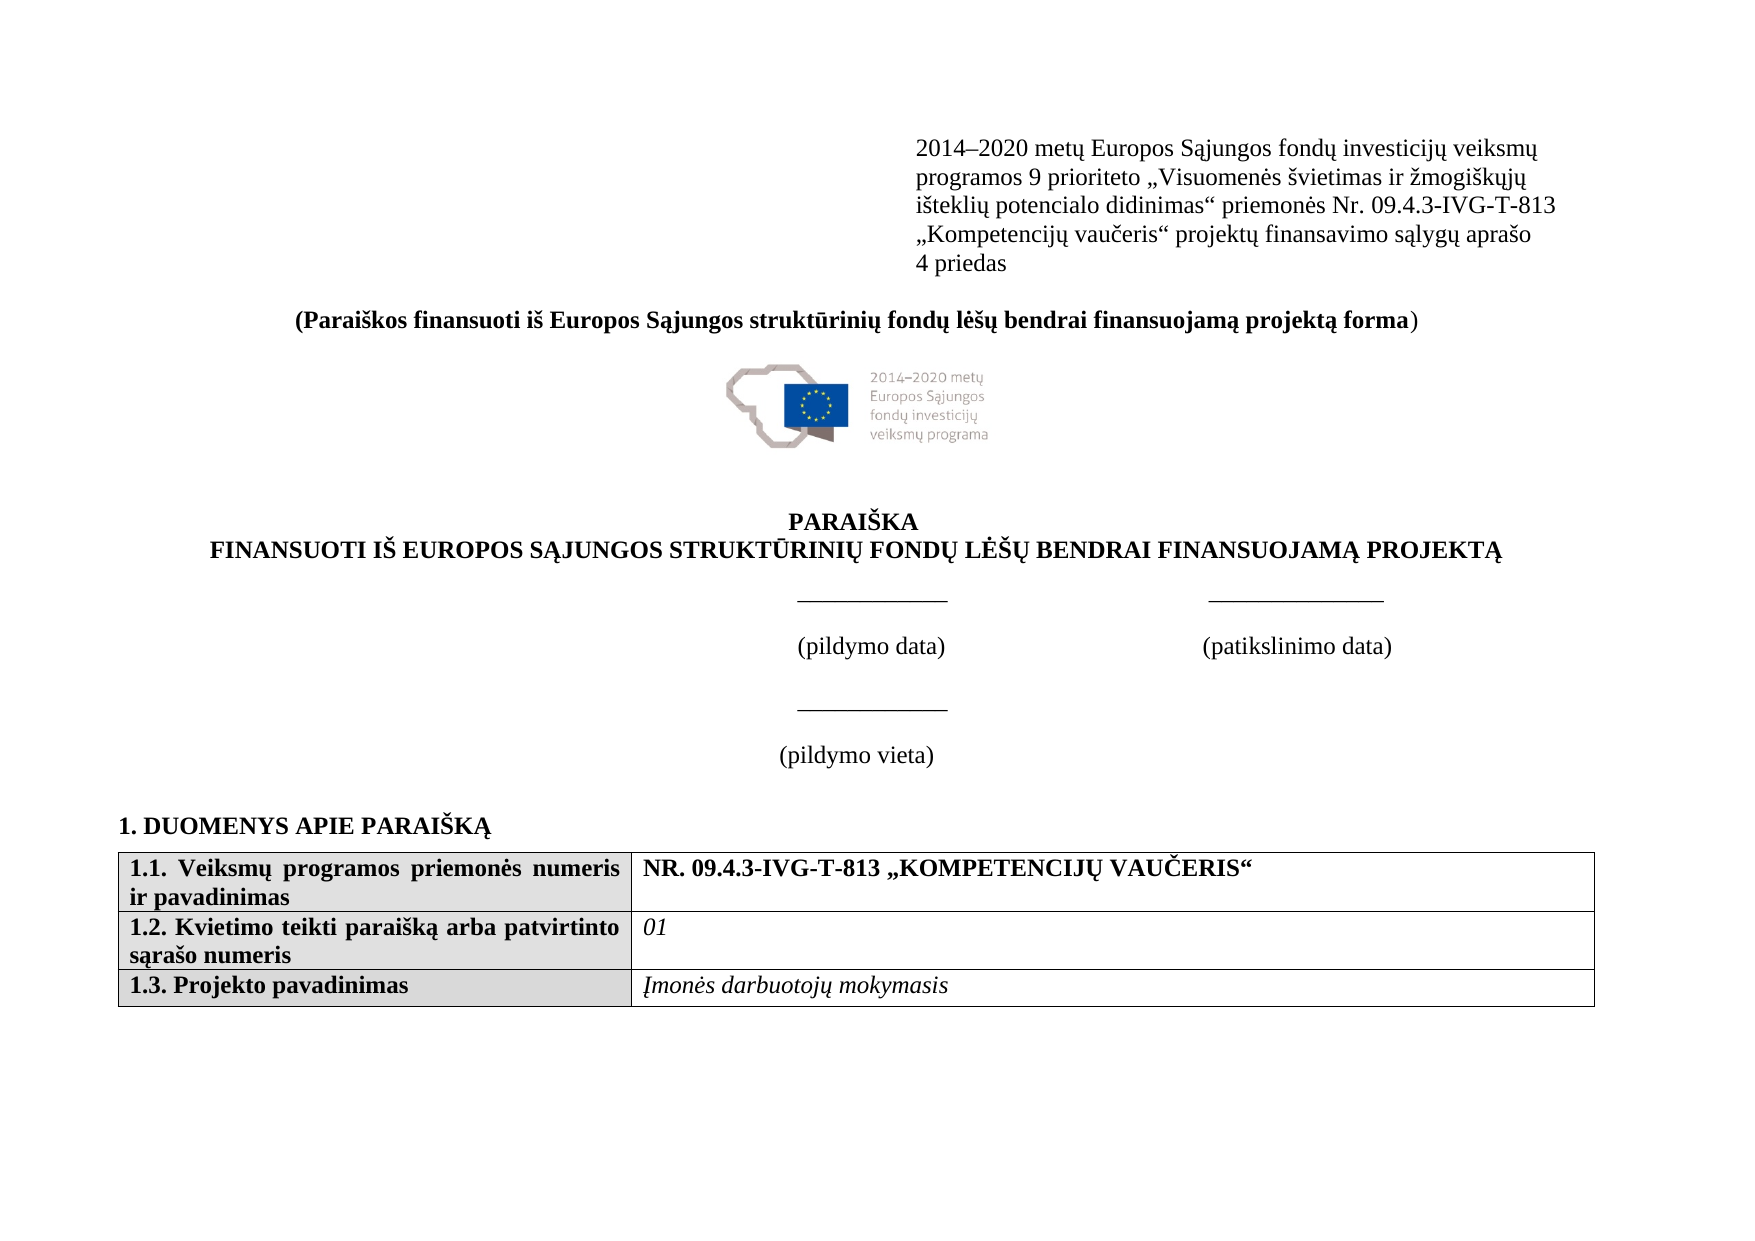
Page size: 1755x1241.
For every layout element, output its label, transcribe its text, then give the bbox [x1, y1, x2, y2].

text išteklių potencialo didinimas“ priemonės Nr. 09.4.3-IVG-T-813 [916, 190, 1595, 219]
table_cell Įmonės darbuotojų mokymasis [632, 970, 1594, 1006]
text (pildymo data) (patikslinimo data) [797, 631, 1595, 659]
text 4 priedas [118, 248, 1595, 277]
table_header NR. 09.4.3-IVG-T-813 „Kompetencijų vaučeris“ [632, 853, 1594, 911]
table_cell 1.3. Projekto pavadinimas [119, 970, 631, 1006]
text (Paraiškos finansuoti iš Europos Sąjungos struktūrinių fondų lėšų bendrai finansuojamą projektą forma) [118, 305, 1595, 334]
text ____________ ______________ [797, 576, 1595, 605]
text FINANSUOTI IŠ EUROPOS SĄJUNGOS STRUKTŪRINIŲ FONDŲ LĖŠŲ BENDRAI FINANSUOJAMĄ PROJEKTĄ [118, 535, 1595, 564]
text „Kompetencijų vaučeris“ projektų finansavimo sąlygų aprašo [916, 219, 1595, 248]
text programos 9 prioriteto „Visuomenės švietimas ir žmogiškųjų [916, 162, 1595, 190]
text PARAIŠKA [118, 507, 1595, 535]
table_header 1.1. Veiksmų programos priemonės numeris ir pavadinimas [119, 853, 631, 911]
text (pildymo vieta) [118, 740, 1595, 769]
table_cell 01 [632, 912, 1594, 969]
text 1. DUOMENYS APIE PARAIŠKĄ [118, 811, 1595, 840]
text ____________ [118, 685, 1595, 714]
table_cell 1.2. Kvietimo teikti paraišką arba patvirtinto sąrašo numeris [119, 912, 631, 969]
text 2014–2020 metų Europos Sąjungos fondų investicijų veiksmų [916, 133, 1595, 162]
